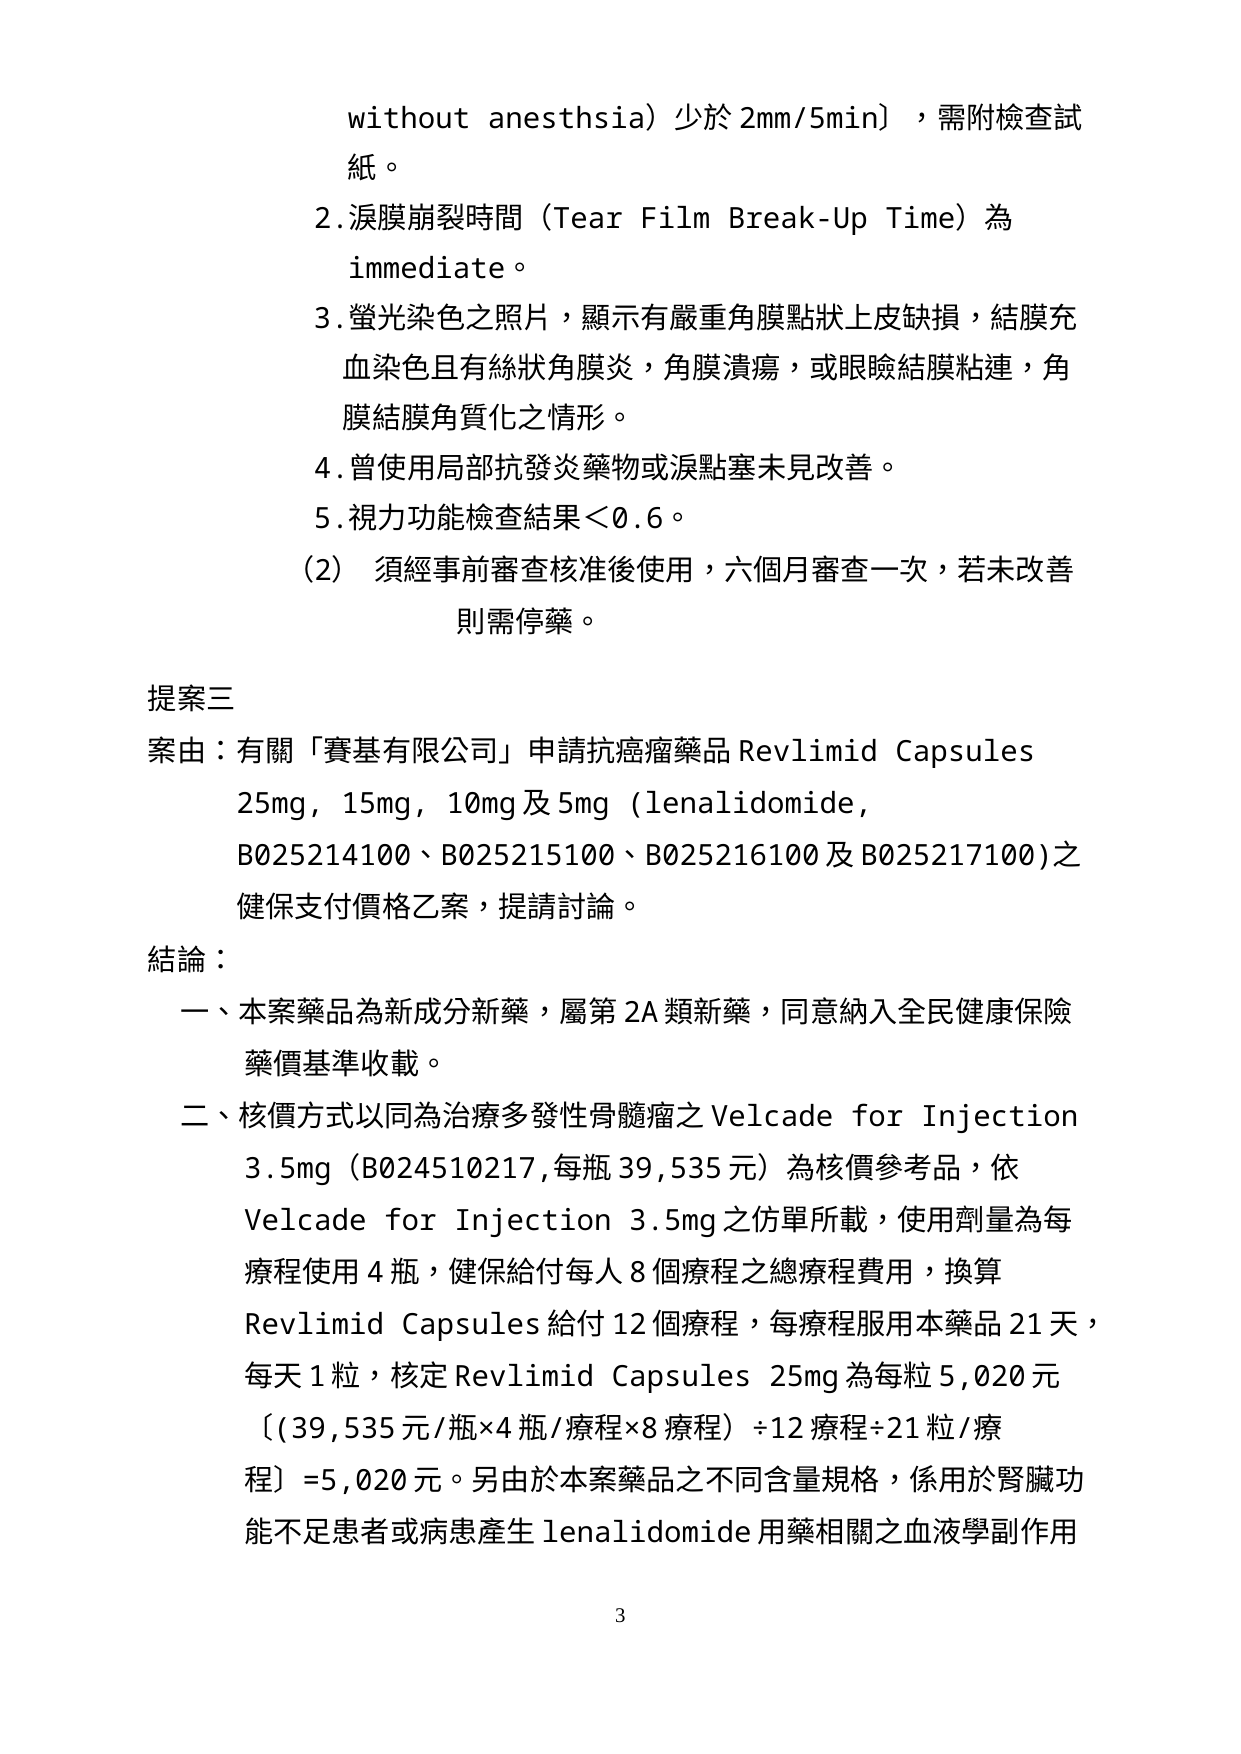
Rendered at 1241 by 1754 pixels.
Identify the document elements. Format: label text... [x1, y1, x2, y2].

text 提案三 [148, 668, 1092, 720]
text 4.曾使用局部抗發炎藥物或淚點塞未見改善。 [313, 439, 1092, 489]
list 須經事前審查核准後使用，六個月審查一次，若未改善則需停藥。 [285, 539, 1092, 643]
text 3.螢光染色之照片，顯示有嚴重角膜點狀上皮缺損，結膜充血染色且有絲狀角膜炎，角膜潰瘍，或眼瞼結膜粘連，角膜結膜角質化之情形。 [313, 289, 1092, 439]
text 一、本案藥品為新成分新藥，屬第2A類新藥，同意納入全民健康保險藥價基準收載。 [180, 980, 1092, 1084]
text 5.視力功能檢查結果＜0.6。 [313, 489, 1092, 539]
text without anesthsia）少於2mm/5min〕，需附檢查試紙。 [313, 89, 1092, 189]
text 案由： 有關「賽基有限公司」申請抗癌瘤藥品Revlimid Capsules 25mg, 15mg, 10mg及5mg (lenalidomide, B025214100、B025215100、B025216100及B025217100)之健保支付價格乙案，提請討論。 [148, 720, 1092, 928]
text 二、核價方式以同為治療多發性骨髓瘤之Velcade for Injection 3.5mg（B024510217,每瓶39,535元）為核價參考品，依Velcade for Injection 3.5mg之仿單所載，使用劑量為每療程使用4瓶，健保給付每人8個療程之總療程費用，換算Revlimid Capsules給付12個療程，每療程服用本藥品21天，每天1粒，核定Revlimid Capsules 25mg為每粒5,020元〔(39,535元/瓶×4瓶/療程×8療程）÷12療程÷21粒/療程〕=5,020元。另由於本案藥品之不同含量規格，係用於腎臟功能不足患者或病患產生lenalidomide用藥相關之血液學副作用等情形之劑量調整，故Revlimid Capsules 15mg、10mg及5mg三種含量規格與Revlimid Capsules 25mg核予相同價格(flat price)，同為每粒5,020元。 [180, 1084, 1092, 1553]
text 2.淚膜崩裂時間（Tear Film Break-Up Time）為immediate。 [313, 189, 1092, 289]
text 結論： [148, 928, 1092, 980]
